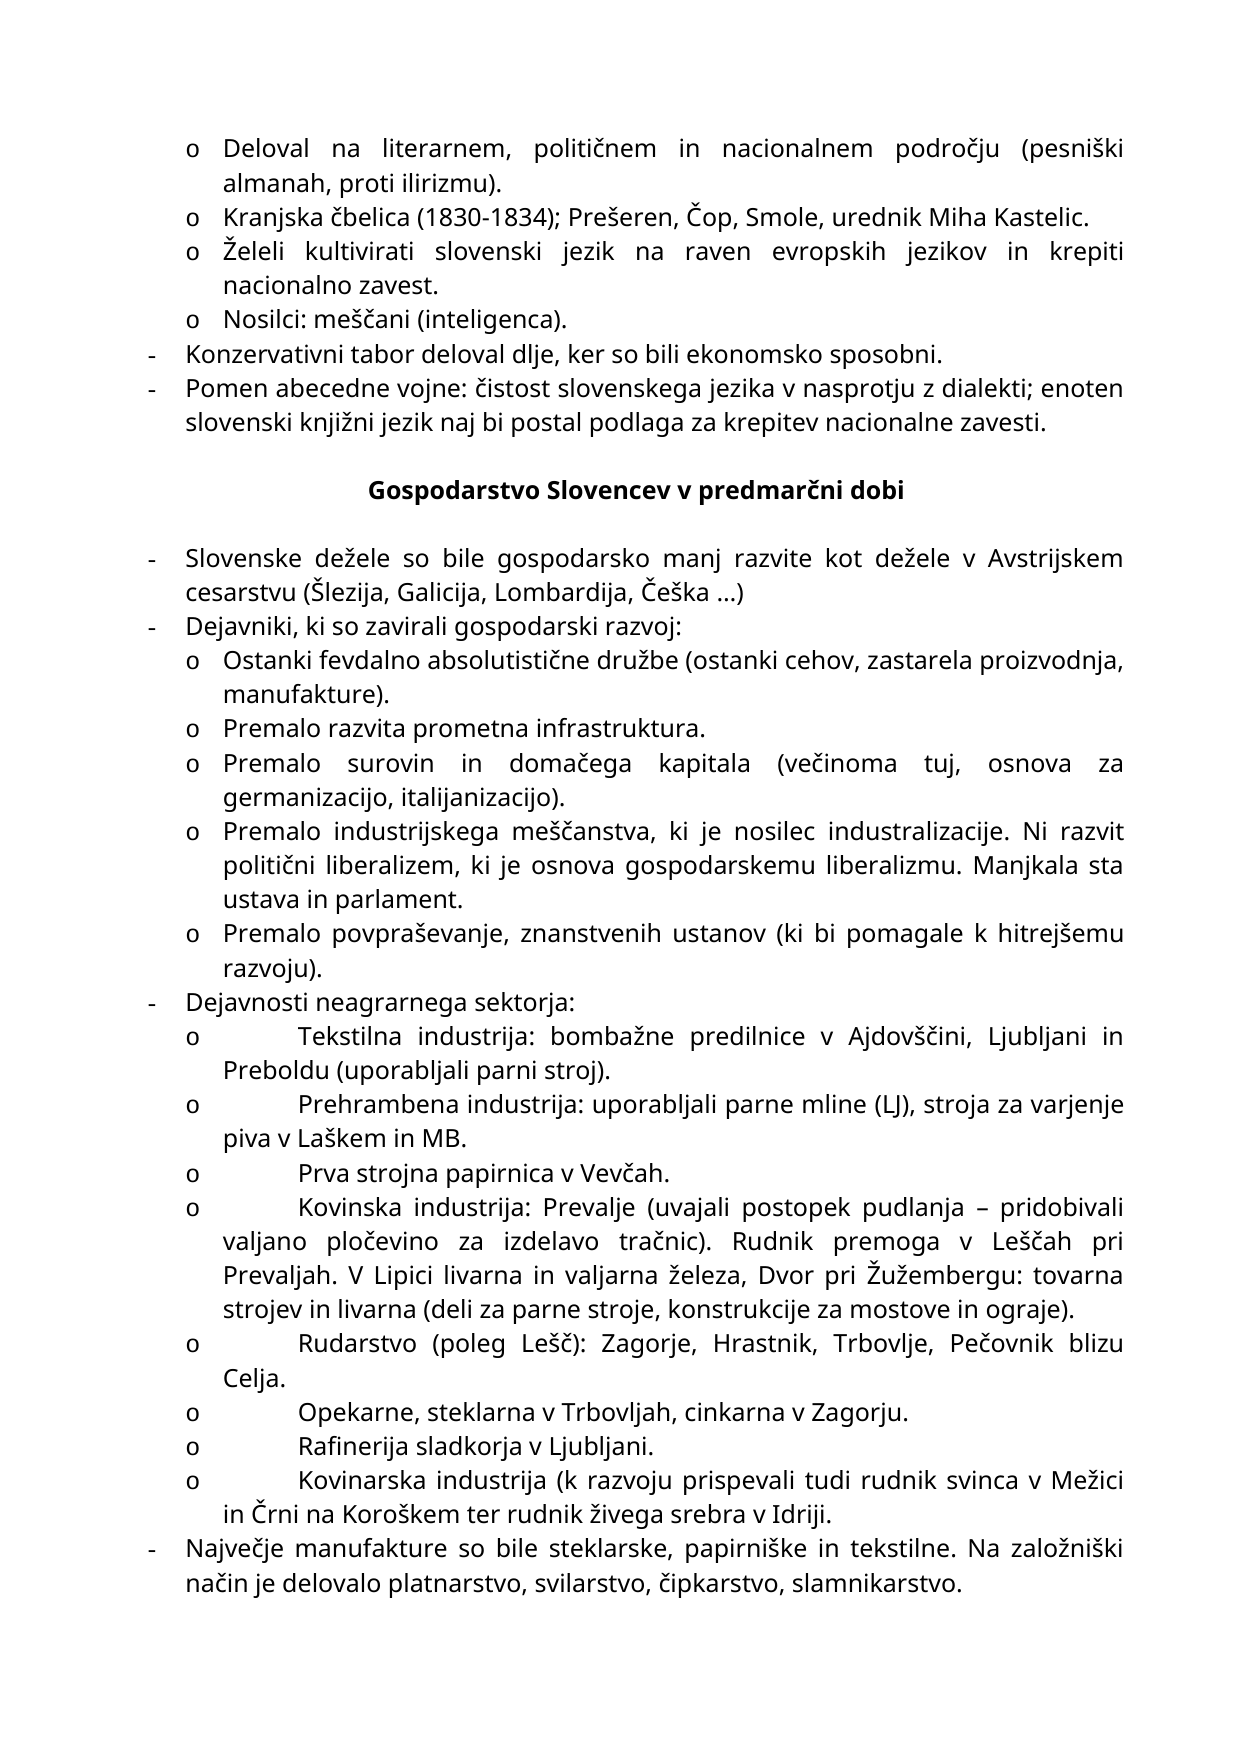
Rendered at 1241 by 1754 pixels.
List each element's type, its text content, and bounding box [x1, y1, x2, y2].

list Kranjska čbelica (1830-1834); Prešeren, Čop, Smole, urednik Miha Kastelic. [185, 199, 1125, 234]
list Dejavnosti neagrarnega sektorja: [148, 984, 1125, 1018]
list Konzervativni tabor deloval dlje, ker so bili ekonomsko sposobni. [148, 336, 1125, 370]
list Želeli kultivirati slovenski jezik na raven evropskih jezikov in krepiti nacionalno zavest. [185, 234, 1125, 302]
list Pomen abecedne vojne: čistost slovenskega jezika v nasprotju z dialekti; enoten slovenski knjižni jezik naj bi postal podlaga za krepitev nacionalne zavesti. [148, 370, 1125, 438]
list Opekarne, steklarna v Trbovljah, cinkarna v Zagorju. [185, 1394, 1125, 1428]
list Prehrambena industrija: uporabljali parne mline (LJ), stroja za varjenje piva v Laškem in MB. [185, 1087, 1125, 1155]
list Tekstilna industrija: bombažne predilnice v Ajdovščini, Ljubljani in Preboldu (uporabljali parni stroj). [185, 1018, 1125, 1087]
list Največje manufakture so bile steklarske, papirniške in tekstilne. Na založniški način je delovalo platnarstvo, svilarstvo, čipkarstvo, slamnikarstvo. [148, 1531, 1125, 1599]
list Deloval na literarnem, političnem in nacionalnem področju (pesniški almanah, proti ilirizmu). [185, 131, 1125, 199]
list Kovinarska industrija (k razvoju prispevali tudi rudnik svinca v Mežici in Črni na Koroškem ter rudnik živega srebra v Idriji. [185, 1463, 1125, 1531]
list Ostanki fevdalno absolutistične družbe (ostanki cehov, zastarela proizvodnja, manufakture). [185, 643, 1125, 711]
list Kovinska industrija: Prevalje (uvajali postopek pudlanja – pridobivali valjano pločevino za izdelavo tračnic). Rudnik premoga v Leščah pri Prevaljah. V Lipici livarna in valjarna železa, Dvor pri Žužembergu: tovarna strojev in livarna (deli za parne stroje, konstrukcije za mostove in ograje). [185, 1189, 1125, 1326]
list Dejavniki, ki so zavirali gospodarski razvoj: [148, 609, 1125, 643]
list Premalo povpraševanje, znanstvenih ustanov (ki bi pomagale k hitrejšemu razvoju). [185, 916, 1125, 984]
list Premalo surovin in domačega kapitala (večinoma tuj, osnova za germanizacijo, italijanizacijo). [185, 745, 1125, 814]
list Premalo industrijskega meščanstva, ki je nosilec industralizacije. Ni razvit politični liberalizem, ki je osnova gospodarskemu liberalizmu. Manjkala sta ustava in parlament. [185, 814, 1125, 916]
list Premalo razvita prometna infrastruktura. [185, 711, 1125, 745]
list Nosilci: meščani (inteligenca). [185, 302, 1125, 336]
list Prva strojna papirnica v Vevčah. [185, 1155, 1125, 1189]
list Rudarstvo (poleg Lešč): Zagorje, Hrastnik, Trbovlje, Pečovnik blizu Celja. [185, 1326, 1125, 1394]
text Gospodarstvo Slovencev v predmarčni dobi [148, 472, 1125, 507]
list Rafinerija sladkorja v Ljubljani. [185, 1428, 1125, 1463]
list Slovenske dežele so bile gospodarsko manj razvite kot dežele v Avstrijskem cesarstvu (Šlezija, Galicija, Lombardija, Češka …) [148, 541, 1125, 609]
